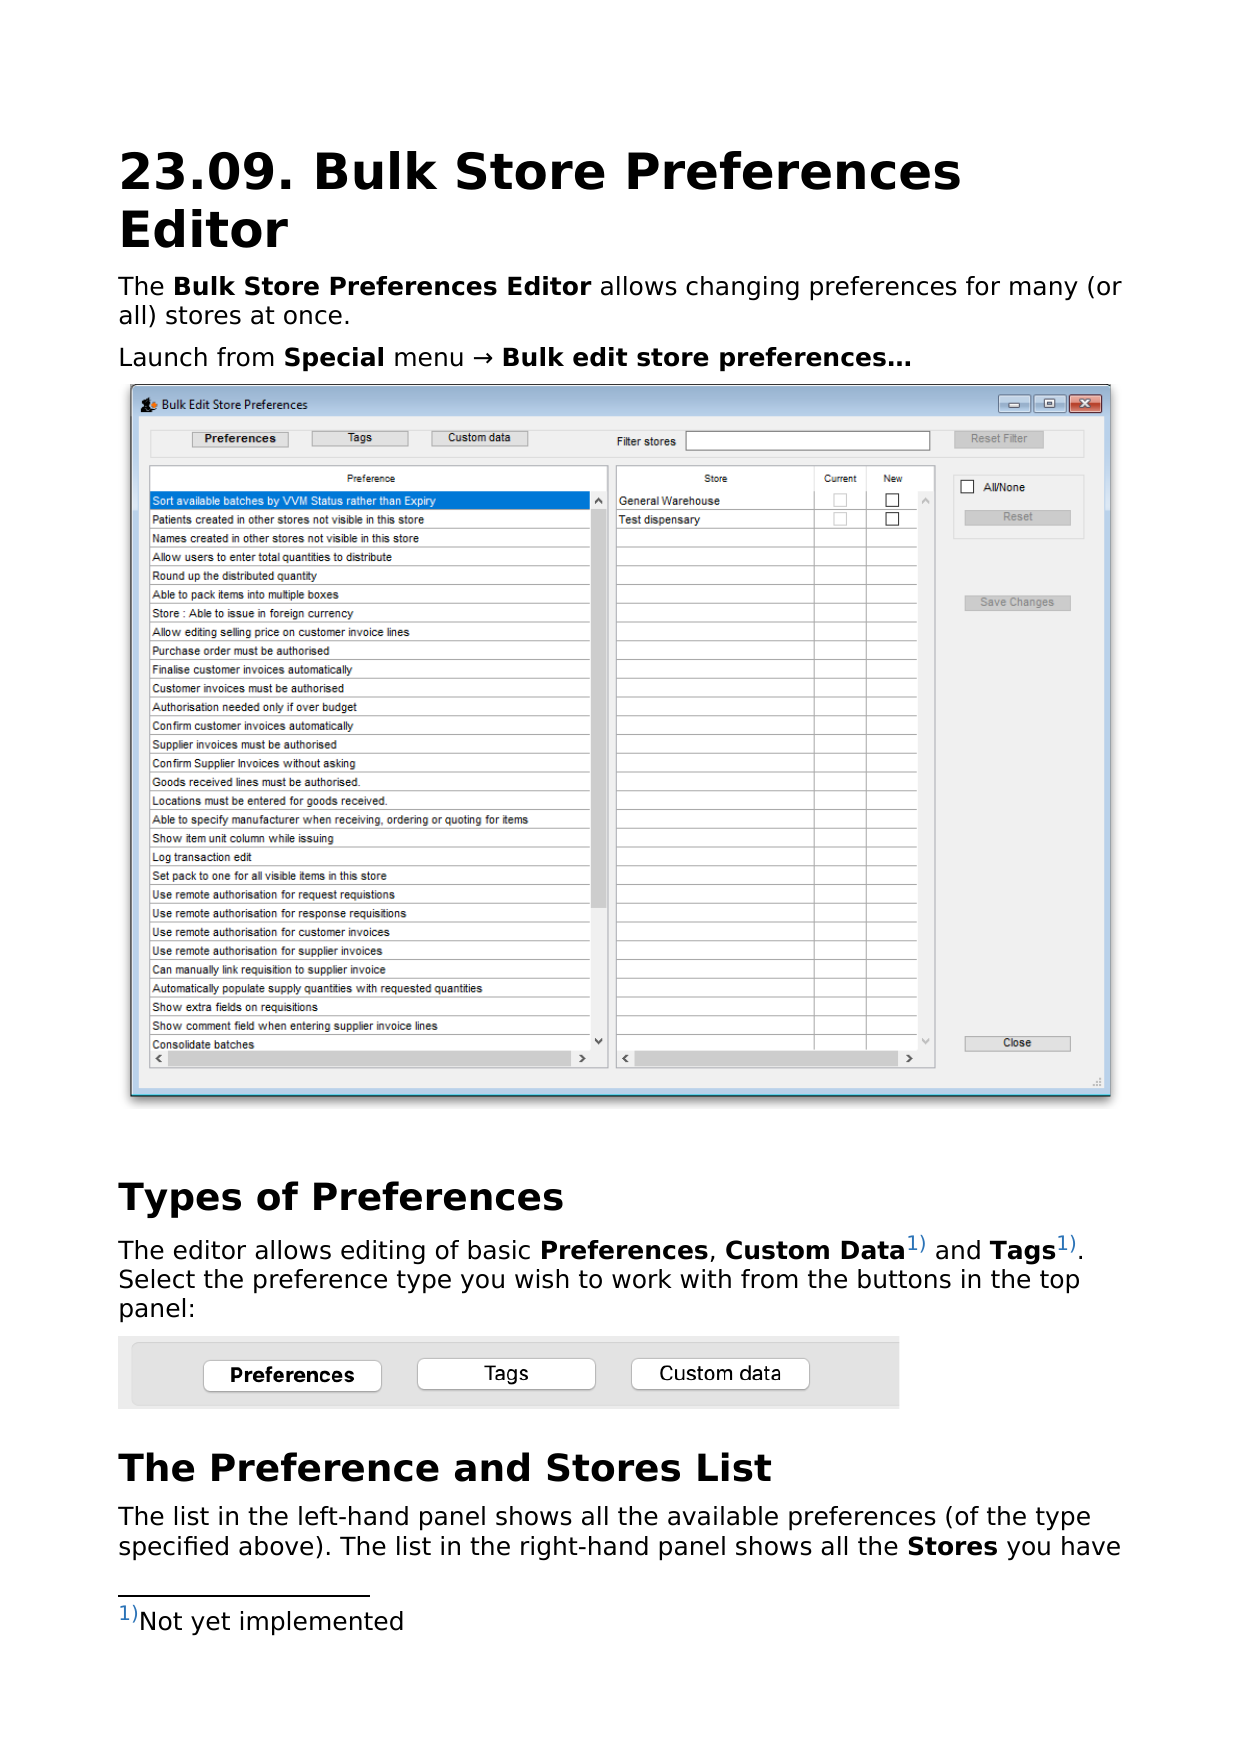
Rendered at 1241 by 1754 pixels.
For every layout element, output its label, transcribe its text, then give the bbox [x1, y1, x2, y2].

text The Bulk Store Preferences Editor allows changing preferences for many (or all) stores at once. [118, 272, 1122, 330]
text The list in the left-hand panel shows all the available preferences (of the type specified above). The list in the right-hand panel shows all the Stores you have [118, 1502, 1122, 1561]
subtitle The Preference and Stores List [118, 1446, 1122, 1490]
picture [118, 1336, 900, 1409]
picture [118, 384, 1123, 1109]
text Launch from Special menu → Bulk edit store preferences… [118, 343, 1122, 372]
subtitle Types of Preferences [118, 1175, 1122, 1219]
text The editor allows editing of basic Preferences, Custom Data and Tags1). Select the preference type you wish to work with from the buttons in the top panel: [118, 1231, 1122, 1324]
subtitle 23.09. Bulk Store Preferences Editor [118, 143, 1122, 259]
text Not yet implemented [118, 1602, 1122, 1636]
